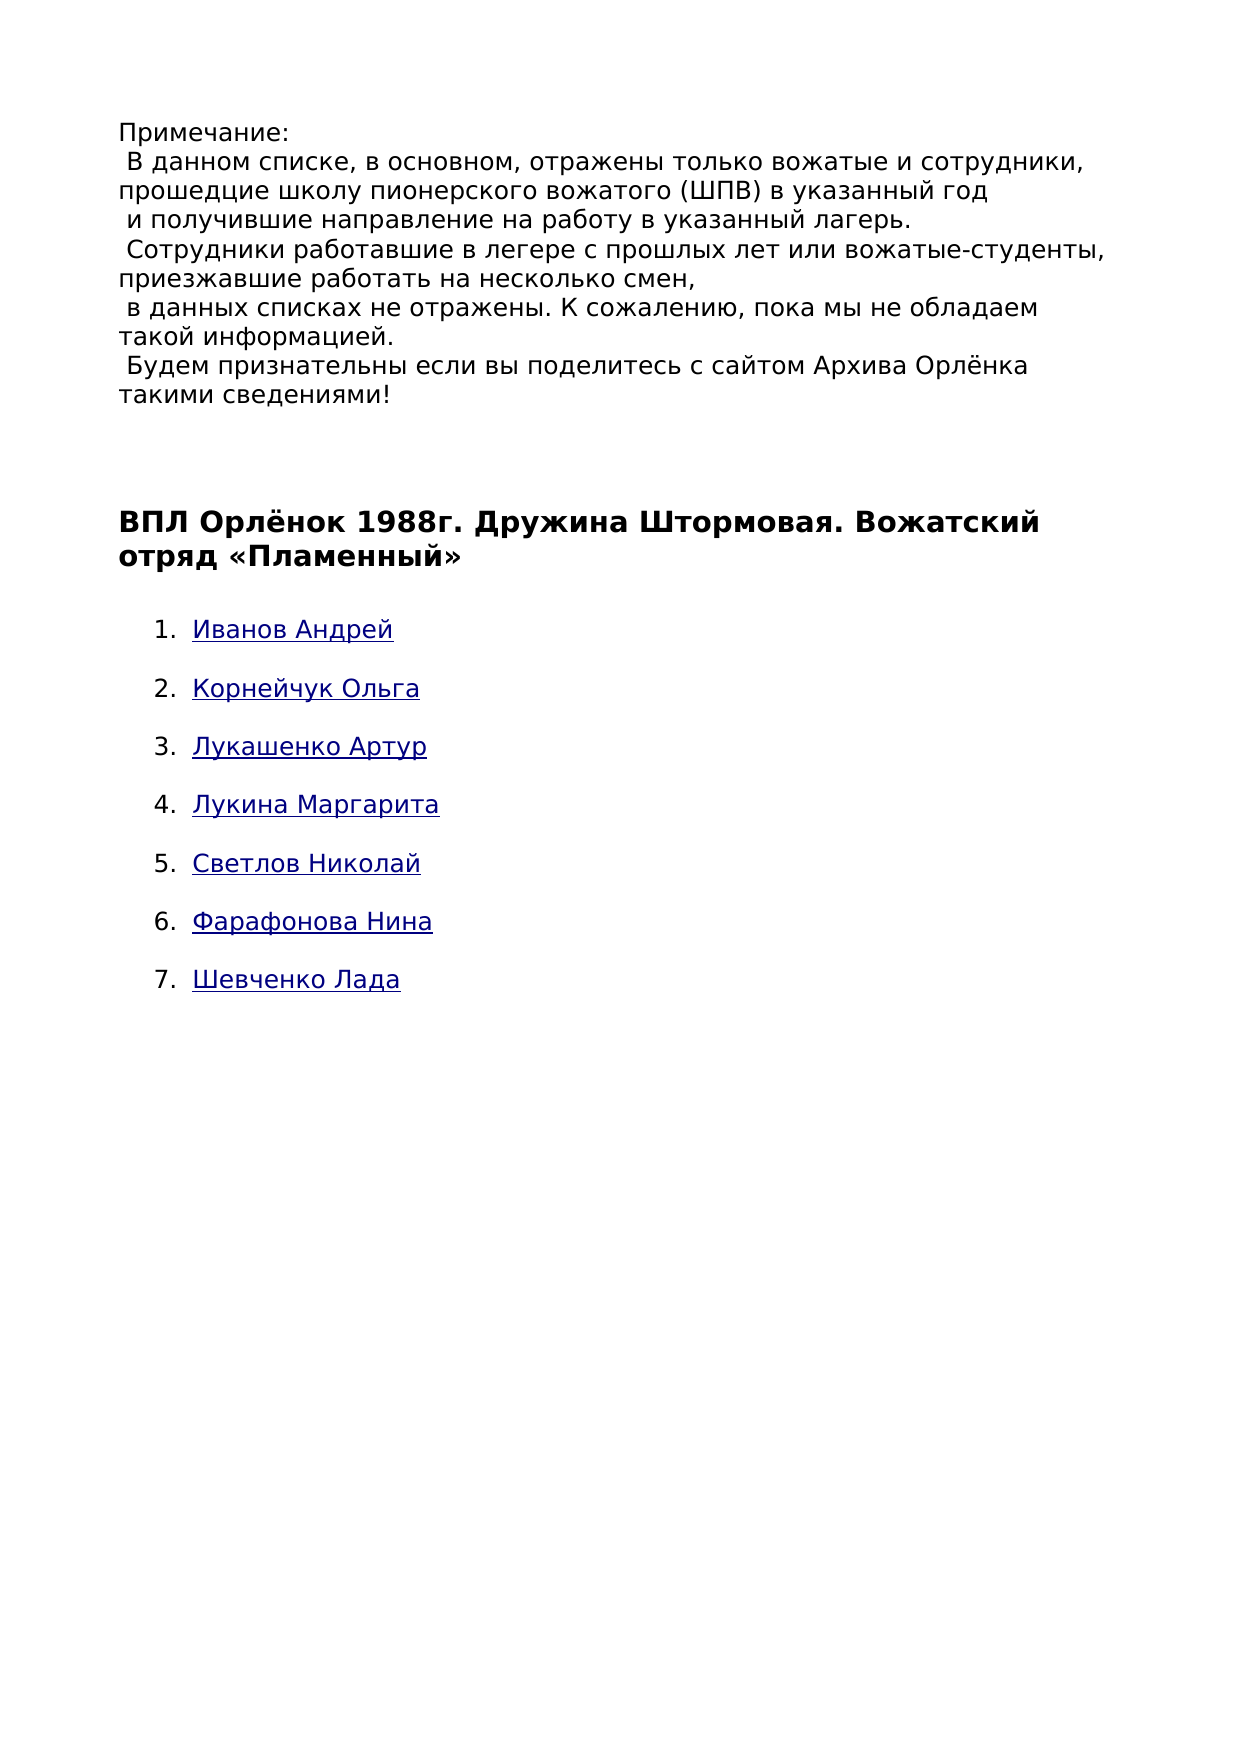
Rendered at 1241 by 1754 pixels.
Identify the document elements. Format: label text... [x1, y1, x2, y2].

list Корнейчук Ольга [177, 674, 1122, 732]
list Лукина Маргарита [177, 791, 1122, 849]
subtitle ВПЛ Орлёнок 1988г. Дружина Штормовая. Вожатский отряд «Пламенный» [118, 506, 1122, 573]
list Шевченко Лада [177, 966, 1122, 1024]
list Светлов Николай [177, 849, 1122, 907]
list Иванов Андрей [177, 616, 1122, 674]
text Примечание: В данном списке, в основном, отражены только вожатые и сотрудники, прошедцие школу пионерского вожатого (ШПВ) в указанный год и получившие направление на работу в указанный лагерь. Сотрудники работавшие в легере с прошлых лет или вожатые-студенты, приезжавшие работать на несколько смен, в данных списках не отражены. К сожалению, пока мы не обладаем такой информацией. Будем признательны если вы поделитесь с сайтом Архива Орлёнка такими сведениями! [118, 118, 1122, 468]
list Фарафонова Нина [177, 907, 1122, 966]
list Лукашенко Артур [177, 732, 1122, 791]
